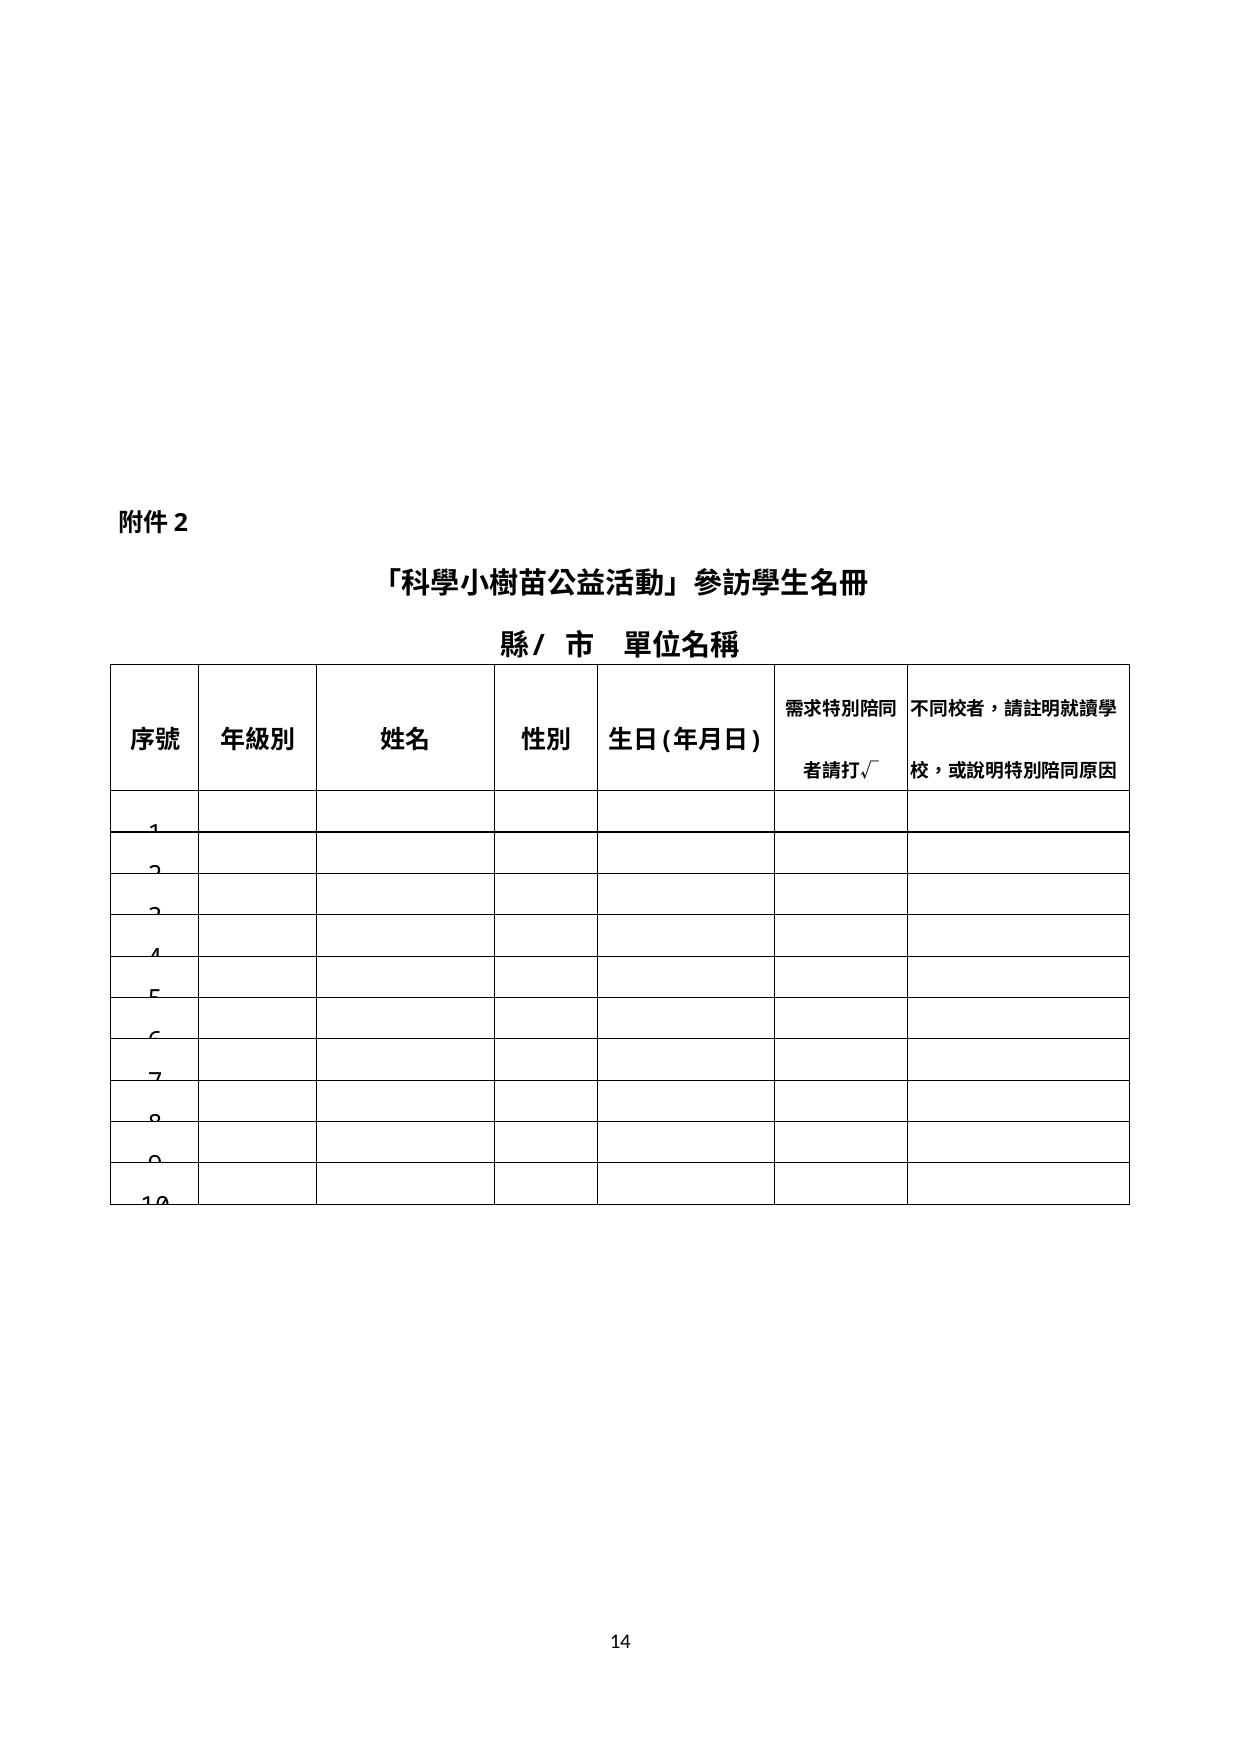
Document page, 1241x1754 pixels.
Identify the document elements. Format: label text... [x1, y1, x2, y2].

table_cell 3 [111, 874, 198, 914]
table_cell [495, 791, 597, 831]
table_cell [199, 791, 316, 831]
table_cell [598, 1122, 774, 1162]
table_header 序號 [111, 665, 198, 790]
table_cell [199, 1163, 316, 1204]
table_header 性別 [495, 665, 597, 790]
table_header 年級別 [199, 665, 316, 790]
table_cell 8 [111, 1081, 198, 1121]
table_cell [908, 998, 1129, 1038]
table_header 姓名 [317, 665, 494, 790]
text 「科學小樹苗公益活動」參訪學生名冊 [118, 539, 1122, 602]
table_cell [495, 998, 597, 1038]
table_cell [908, 1039, 1129, 1079]
table_cell [495, 957, 597, 997]
table_cell [317, 874, 494, 914]
table_cell [199, 1039, 316, 1079]
table_header 不同校者，請註明就讀學校，或說明特別陪同原因 [908, 665, 1129, 790]
table_cell [317, 1122, 494, 1162]
table_cell [598, 1039, 774, 1079]
table_cell [908, 915, 1129, 956]
table_cell [495, 1122, 597, 1162]
table_cell 5 [111, 957, 198, 997]
table_cell [495, 1039, 597, 1079]
table_cell [199, 1122, 316, 1162]
table_cell [199, 915, 316, 956]
table_cell 6 [111, 998, 198, 1038]
table_cell [908, 833, 1129, 873]
table_cell [775, 1039, 907, 1079]
table_cell [317, 1163, 494, 1204]
table_cell [775, 1163, 907, 1204]
table_cell 2 [111, 833, 198, 873]
table_cell [495, 1081, 597, 1121]
table_cell [775, 915, 907, 956]
table_cell [908, 1122, 1129, 1162]
table_cell [908, 874, 1129, 914]
table_cell [775, 833, 907, 873]
table_cell [775, 1081, 907, 1121]
table_cell [495, 915, 597, 956]
table_cell [317, 1081, 494, 1121]
table_cell [317, 1039, 494, 1079]
table_cell [199, 874, 316, 914]
table_cell [908, 791, 1129, 831]
table_cell [598, 915, 774, 956]
table_header 生日(年月日) [598, 665, 774, 790]
table_cell 1 [111, 791, 198, 831]
table_cell [317, 833, 494, 873]
table_cell 7 [111, 1039, 198, 1079]
table_cell [495, 874, 597, 914]
table_cell [775, 791, 907, 831]
table_cell [495, 833, 597, 873]
table_cell 4 [111, 915, 198, 956]
table_cell [775, 874, 907, 914]
table_cell [199, 1081, 316, 1121]
table_cell [317, 791, 494, 831]
text 附件2 [118, 477, 1122, 539]
table_cell [199, 998, 316, 1038]
table_cell 9 [111, 1122, 198, 1162]
table_cell [317, 915, 494, 956]
table_cell [199, 833, 316, 873]
table_cell [908, 1081, 1129, 1121]
table_cell [598, 874, 774, 914]
table_cell [775, 998, 907, 1038]
table_cell [598, 1081, 774, 1121]
table_cell [908, 957, 1129, 997]
table_cell [775, 1122, 907, 1162]
table_cell [598, 791, 774, 831]
table_cell [317, 957, 494, 997]
table_header 需求特別陪同者請打√ [775, 665, 907, 790]
table_cell [495, 1163, 597, 1204]
table_cell [908, 1163, 1129, 1204]
table_cell [598, 998, 774, 1038]
table_cell [199, 957, 316, 997]
text 縣/ 市 單位名稱 [118, 602, 1122, 664]
table_cell [775, 957, 907, 997]
table_cell [317, 998, 494, 1038]
table_cell [598, 1163, 774, 1204]
table_cell [598, 833, 774, 873]
table_cell 10 [111, 1163, 198, 1204]
table_cell [598, 957, 774, 997]
